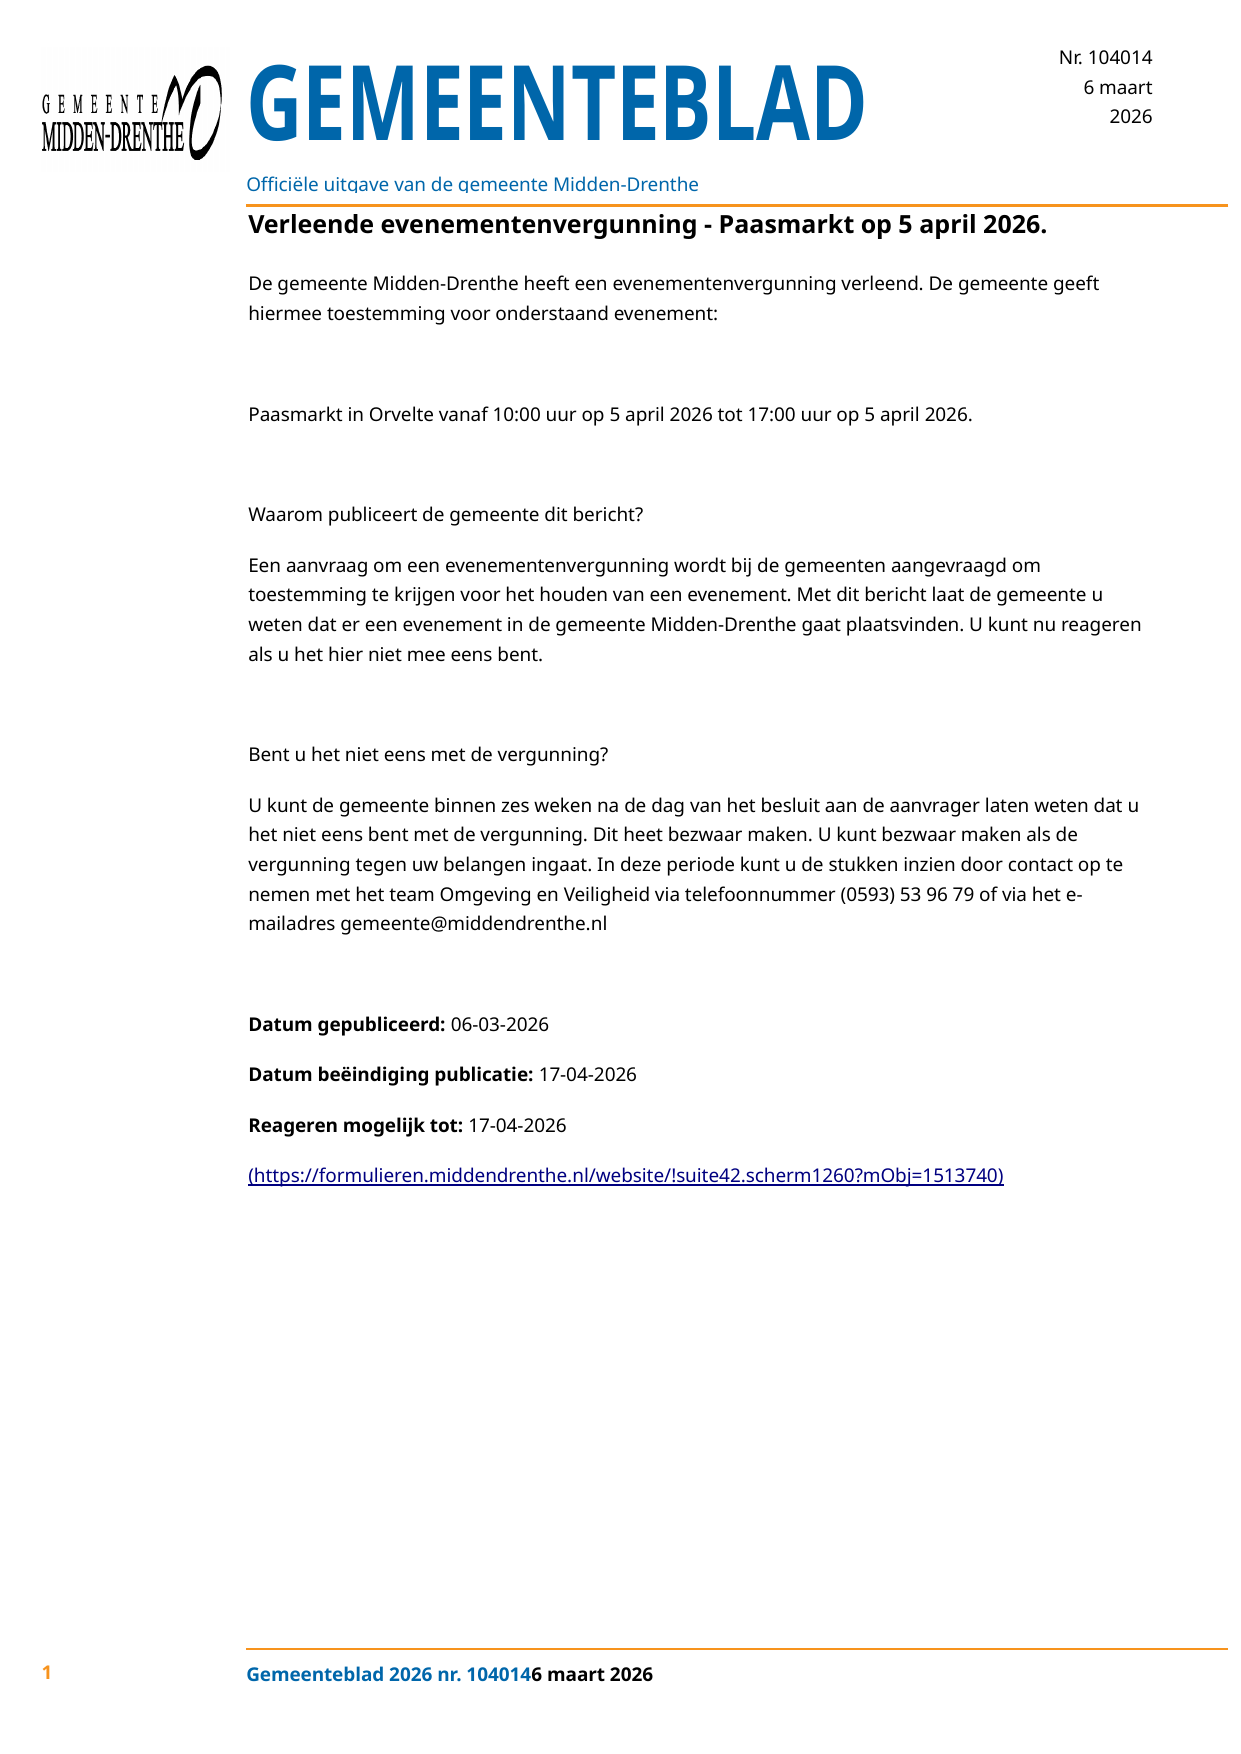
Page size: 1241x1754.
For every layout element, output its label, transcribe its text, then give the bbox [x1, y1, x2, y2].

text Bent u het niet eens met de vergunning? [248, 742, 1152, 767]
text De gemeente Midden-Drenthe heeft een evenementenvergunning verleend. De gemeente geeft hiermee toestemming voor onderstaand evenement: [248, 270, 1152, 326]
text Datum beëindiging publicatie: 17-04-2026 [248, 1062, 1152, 1087]
text Waarom publiceert de gemeente dit bericht? [248, 502, 1152, 527]
text Verleende evenementenvergunning - Paasmarkt op 5 april 2026. [248, 207, 1152, 241]
text Een aanvraag om een evenementenvergunning wordt bij de gemeenten aangevraagd om toestemming te krijgen voor het houden van een evenement. Met dit bericht laat de gemeente u weten dat er een evenement in de gemeente Midden-Drenthe gaat plaatsvinden. U kunt nu reageren als u het hier niet mee eens bent. [248, 552, 1152, 666]
text (https://formulieren.middendrenthe.nl/website/!suite42.scherm1260?mObj=1513740) [248, 1162, 1152, 1188]
picture [41, 47, 231, 172]
text Paasmarkt in Orvelte vanaf 10:00 uur op 5 april 2026 tot 17:00 uur op 5 april 2026. [248, 401, 1152, 426]
text U kunt de gemeente binnen zes weken na de dag van het besluit aan de aanvrager laten weten dat u het niet eens bent met de vergunning. Dit heet bezwaar maken. U kunt bezwaar maken als de vergunning tegen uw belangen ingaat. In deze periode kunt u de stukken inzien door contact op te nemen met het team Omgeving en Veiligheid via telefoonnummer (0593) 53 96 79 of via het e-mailadres gemeente@middendrenthe.nl [248, 792, 1152, 936]
text Reageren mogelijk tot: 17-04-2026 [248, 1112, 1152, 1138]
text Datum gepubliceerd: 06-03-2026 [248, 1011, 1152, 1037]
